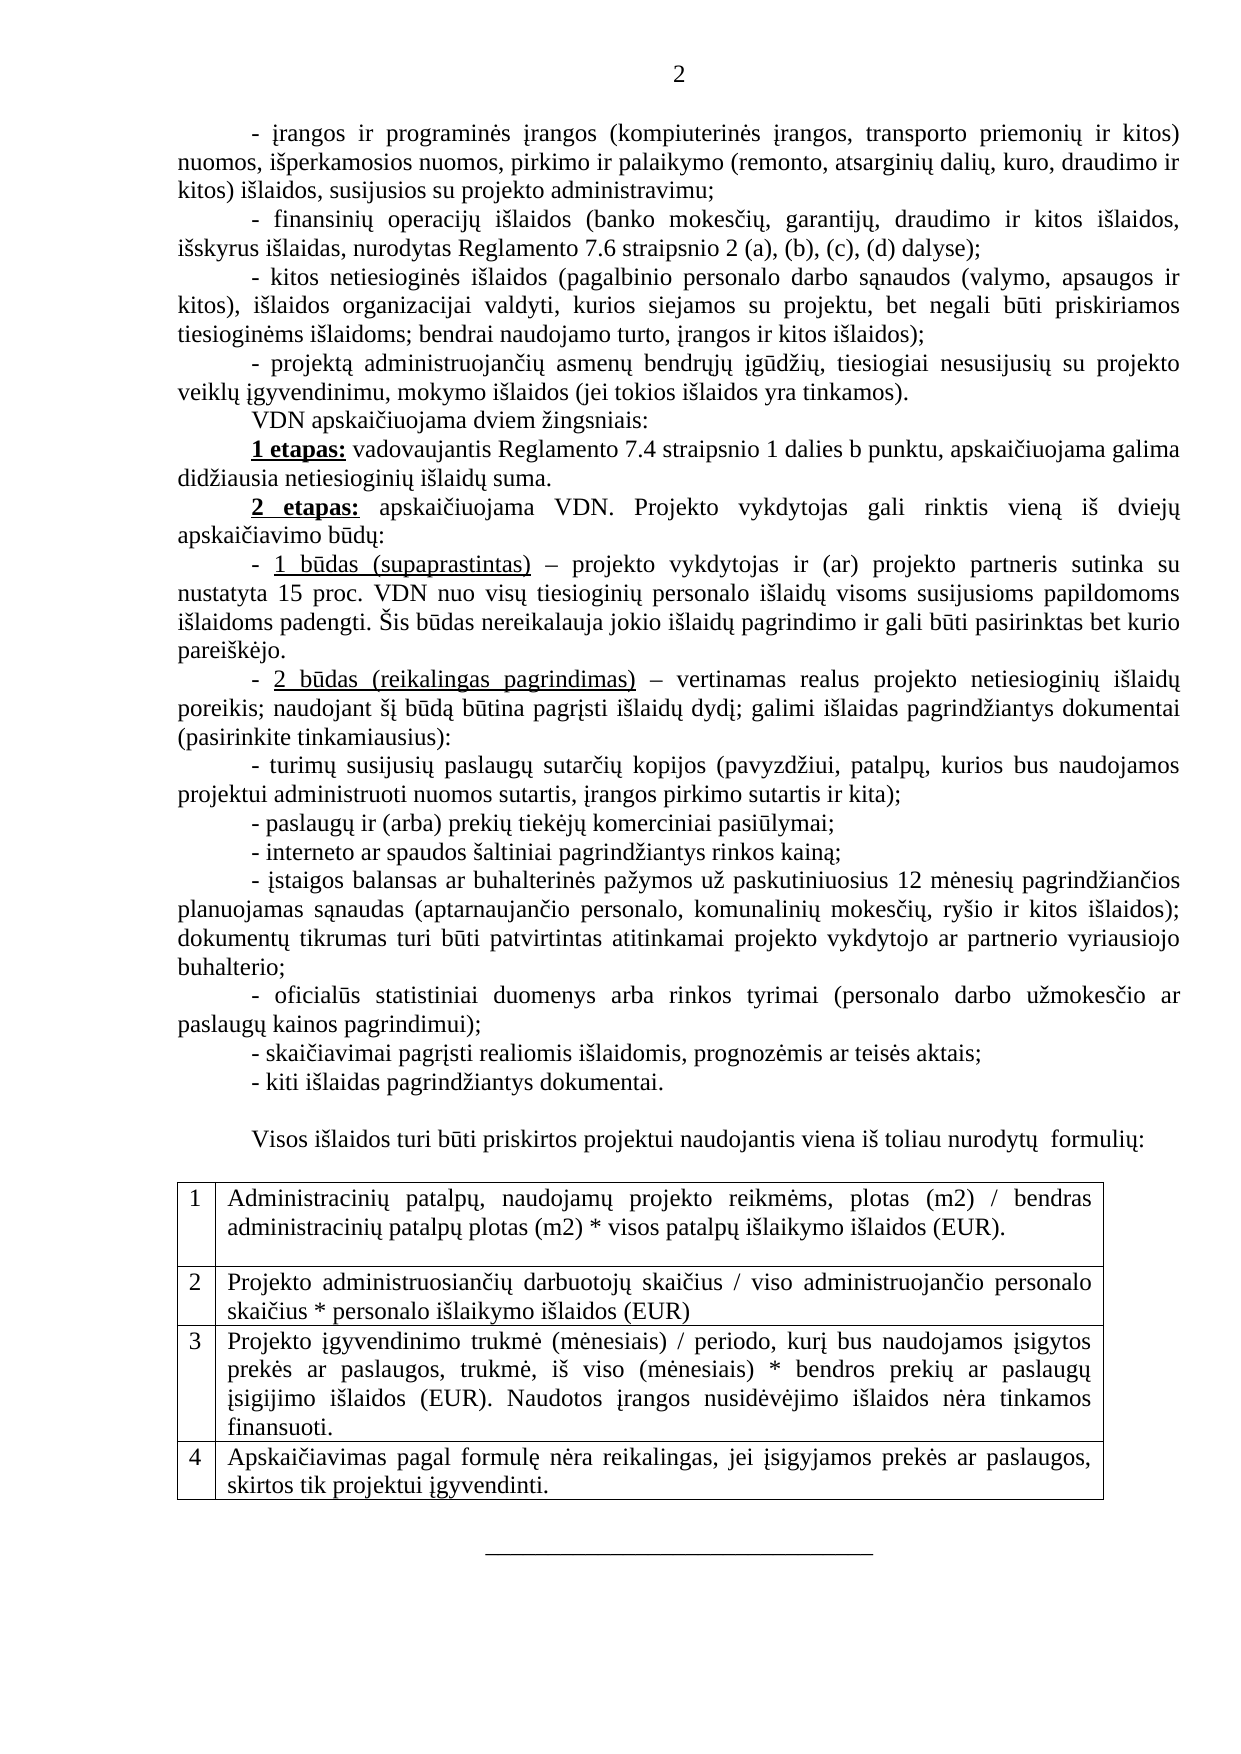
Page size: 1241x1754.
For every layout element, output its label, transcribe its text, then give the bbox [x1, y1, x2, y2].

text - finansinių operacijų išlaidos (banko mokesčių, garantijų, draudimo ir kitos išlaidos, išskyrus išlaidas, nurodytas Reglamento 7.6 straipsnio 2 (a), (b), (c), (d) dalyse); [177, 204, 1181, 262]
text 2 etapas: apskaičiuojama VDN. Projekto vykdytojas gali rinktis vieną iš dviejų apskaičiavimo būdų: [177, 492, 1181, 549]
text - 1 būdas (supaprastintas) – projekto vykdytojas ir (ar) projekto partneris sutinka su nustatyta 15 proc. VDN nuo visų tiesioginių personalo išlaidų visoms susijusioms papildomoms išlaidoms padengti. Šis būdas nereikalauja jokio išlaidų pagrindimo ir gali būti pasirinktas bet kurio pareiškėjo. [177, 549, 1181, 664]
table_header Administracinių patalpų, naudojamų projekto reikmėms, plotas (m2) / bendras administracinių patalpų plotas (m2) * visos patalpų išlaikymo išlaidos (EUR). [216, 1183, 1103, 1266]
table_cell 3 [178, 1326, 215, 1441]
table_cell Projekto įgyvendinimo trukmė (mėnesiais) / periodo, kurį bus naudojamos įsigytos prekės ar paslaugos, trukmė, iš viso (mėnesiais) * bendros prekių ar paslaugų įsigijimo išlaidos (EUR). Naudotos įrangos nusidėvėjimo išlaidos nėra tinkamos finansuoti. [216, 1326, 1103, 1441]
text - paslaugų ir (arba) prekių tiekėjų komerciniai pasiūlymai; [177, 808, 1181, 837]
text Visos išlaidos turi būti priskirtos projektui naudojantis viena iš toliau nurodytų formulių: [177, 1124, 1181, 1153]
text 1 etapas: vadovaujantis Reglamento 7.4 straipsnio 1 dalies b punktu, apskaičiuojama galima didžiausia netiesioginių išlaidų suma. [177, 434, 1181, 492]
text - interneto ar spaudos šaltiniai pagrindžiantys rinkos kainą; [177, 837, 1181, 866]
text - turimų susijusių paslaugų sutarčių kopijos (pavyzdžiui, patalpų, kurios bus naudojamos projektui administruoti nuomos sutartis, įrangos pirkimo sutartis ir kita); [177, 751, 1181, 808]
text - oficialūs statistiniai duomenys arba rinkos tyrimai (personalo darbo užmokesčio ar paslaugų kainos pagrindimui); [177, 981, 1181, 1038]
text - projektą administruojančių asmenų bendrųjų įgūdžių, tiesiogiai nesusijusių su projekto veiklų įgyvendinimu, mokymo išlaidos (jei tokios išlaidos yra tinkamos). [177, 348, 1181, 406]
text - įrangos ir programinės įrangos (kompiuterinės įrangos, transporto priemonių ir kitos) nuomos, išperkamosios nuomos, pirkimo ir palaikymo (remonto, atsarginių dalių, kuro, draudimo ir kitos) išlaidos, susijusios su projekto administravimu; [177, 118, 1181, 204]
text - 2 būdas (reikalingas pagrindimas) – vertinamas realus projekto netiesioginių išlaidų poreikis; naudojant šį būdą būtina pagrįsti išlaidų dydį; galimi išlaidas pagrindžiantys dokumentai (pasirinkite tinkamiausius): [177, 664, 1181, 751]
table_cell 4 [178, 1442, 215, 1499]
text _______________________________ [177, 1529, 1181, 1558]
text - kitos netiesioginės išlaidos (pagalbinio personalo darbo sąnaudos (valymo, apsaugos ir kitos), išlaidos organizacijai valdyti, kurios siejamos su projektu, bet negali būti priskiriamos tiesioginėms išlaidoms; bendrai naudojamo turto, įrangos ir kitos išlaidos); [177, 262, 1181, 348]
table_cell Projekto administruosiančių darbuotojų skaičius / viso administruojančio personalo skaičius * personalo išlaikymo išlaidos (EUR) [216, 1267, 1103, 1325]
text VDN apskaičiuojama dviem žingsniais: [177, 406, 1181, 434]
text - kiti išlaidas pagrindžiantys dokumentai. [177, 1067, 1181, 1096]
text - skaičiavimai pagrįsti realiomis išlaidomis, prognozėmis ar teisės aktais; [177, 1038, 1181, 1067]
text - įstaigos balansas ar buhalterinės pažymos už paskutiniuosius 12 mėnesių pagrindžiančios planuojamas sąnaudas (aptarnaujančio personalo, komunalinių mokesčių, ryšio ir kitos išlaidos); dokumentų tikrumas turi būti patvirtintas atitinkamai projekto vykdytojo ar partnerio vyriausiojo buhalterio; [177, 866, 1181, 981]
table_header 1 [178, 1183, 215, 1266]
table_cell Apskaičiavimas pagal formulę nėra reikalingas, jei įsigyjamos prekės ar paslaugos, skirtos tik projektui įgyvendinti. [216, 1442, 1103, 1499]
table_cell 2 [178, 1267, 215, 1325]
